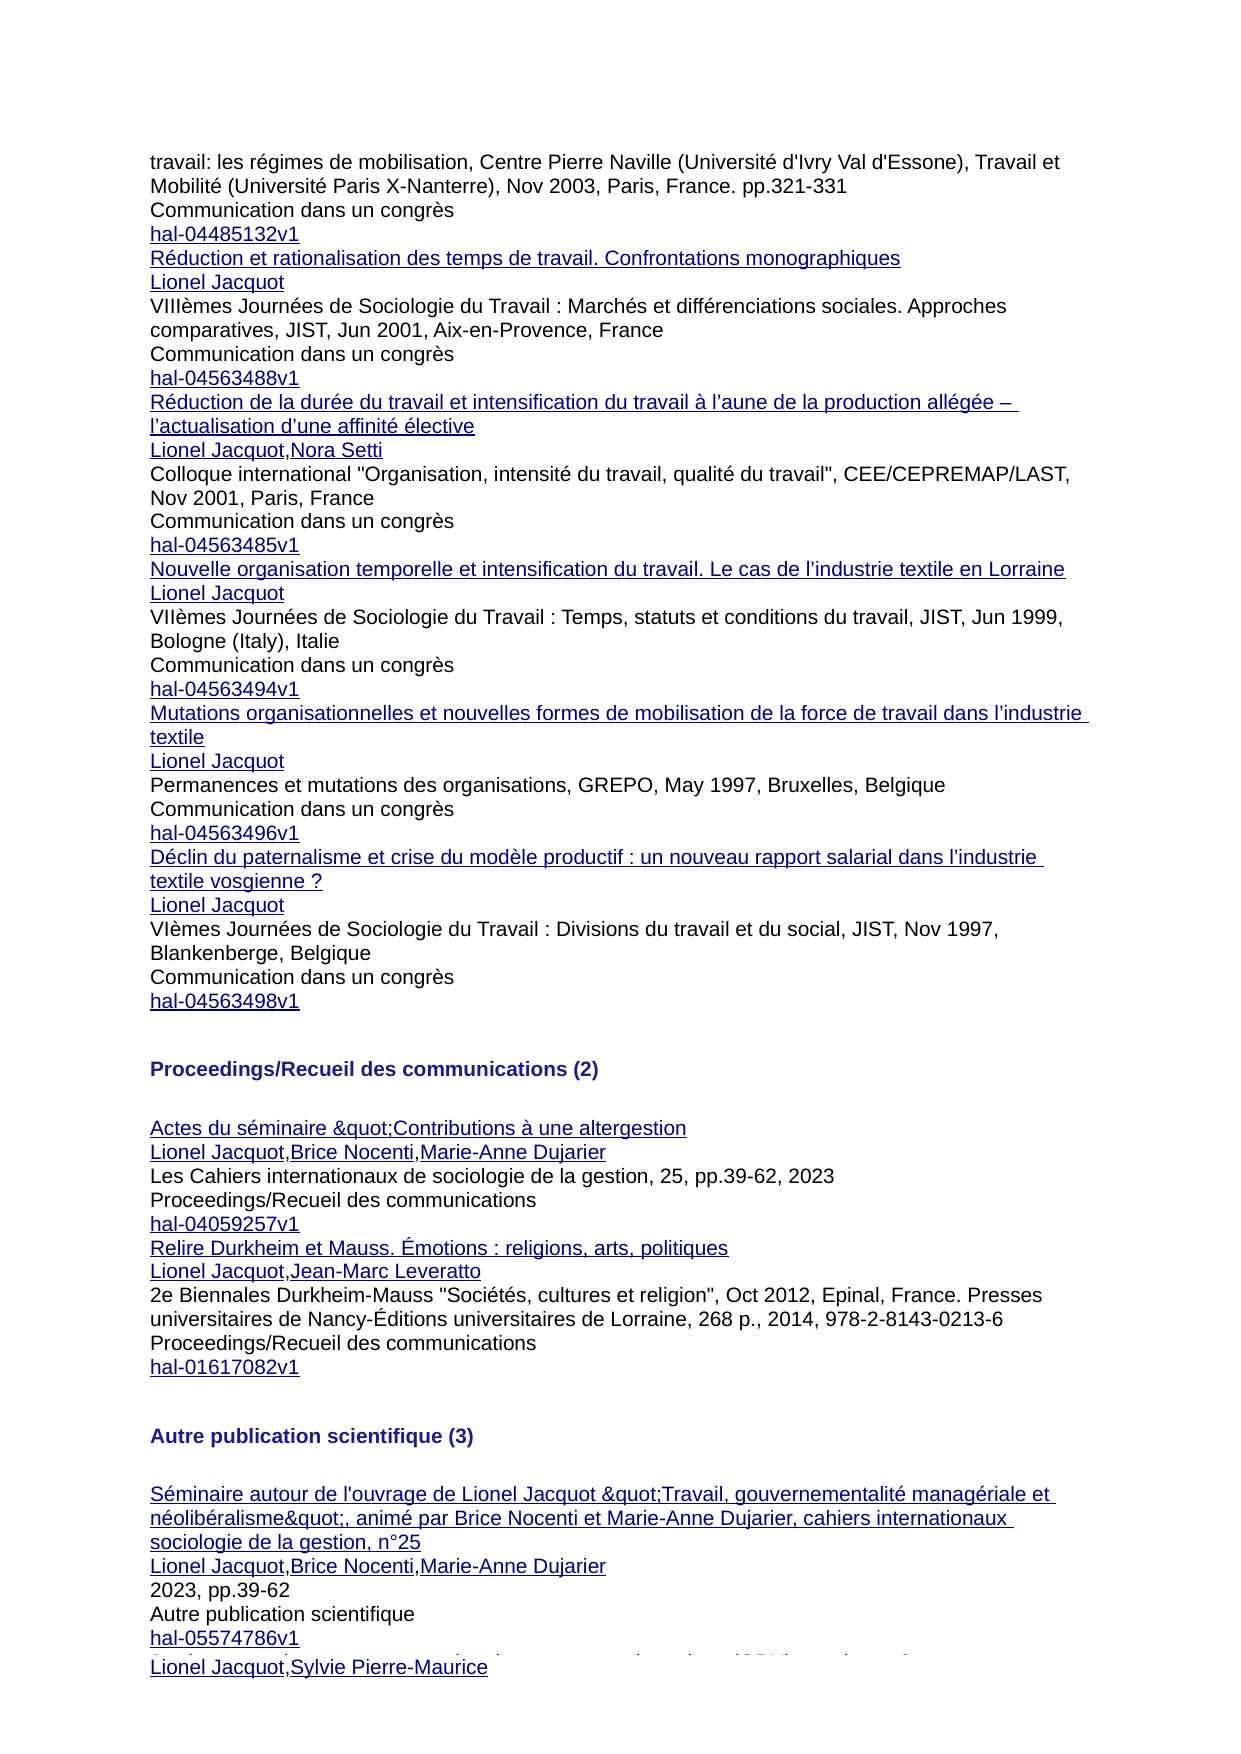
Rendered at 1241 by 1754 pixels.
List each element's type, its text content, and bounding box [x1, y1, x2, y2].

table_cell Mutations organisationnelles et nouvelles formes de mobilisation de la force de travail dans l’industrie textile Lionel Jacquot Permanences et mutations des organisations, GREPO, May 1997, Bruxelles, Belgique Communication dans un congrès hal-04563496v1 [150, 701, 1090, 845]
table_header Actes du séminaire &quot;Contributions à une altergestion Lionel Jacquot,Brice Nocenti,Marie-Anne Dujarier Les Cahiers internationaux de sociologie de la gestion, 25, pp.39-62, 2023 Proceedings/Recueil des communications hal-04059257v1 [150, 1116, 1090, 1235]
table_cell Nouvelle organisation temporelle et intensification du travail. Le cas de l’industrie textile en Lorraine Lionel Jacquot VIIèmes Journées de Sociologie du Travail : Temps, statuts et conditions du travail, JIST, Jun 1999, Bologne (Italy), Italie Communication dans un congrès hal-04563494v1 [150, 557, 1090, 701]
table_cell Relire Durkheim et Mauss. Émotions : religions, arts, politiques Lionel Jacquot,Jean-Marc Leveratto 2e Biennales Durkheim-Mauss "Sociétés, cultures et religion", Oct 2012, Epinal, France. Presses universitaires de Nancy-Éditions universitaires de Lorraine, 268 p., 2014, 978-2-8143-0213-6 Proceedings/Recueil des communications hal-01617082v1 [150, 1235, 1090, 1379]
table_cell Réduction et rationalisation des temps de travail. Confrontations monographiques Lionel Jacquot VIIIèmes Journées de Sociologie du Travail : Marchés et différenciations sociales. Approches comparatives, JIST, Jun 2001, Aix-en-Provence, France Communication dans un congrès hal-04563488v1 [150, 246, 1090, 389]
table_cell Les agents du service public face au régime néo-libéral de mobilisation Christophe Nosbonne,Lionel Jacquot IXème Journées internationales de sociologie du travail, "Contraintes, normes et compétences au travail: les régimes de mobilisation, Centre Pierre Naville (Université d'Ivry Val d'Essone), Travail et Mobilité (Université Paris X-Nanterre), Nov 2003, Paris, France. pp.321-331 Communication dans un congrès hal-04485132v1 [150, 150, 1090, 246]
table_cell Déclin du paternalisme et crise du modèle productif : un nouveau rapport salarial dans l’industrie textile vosgienne ? Lionel Jacquot VIèmes Journées de Sociologie du Travail : Divisions du travail et du social, JIST, Nov 1997, Blankenberge, Belgique Communication dans un congrès hal-04563498v1 [150, 845, 1090, 1012]
table_header Séminaire autour de l'ouvrage de Lionel Jacquot &quot;Travail, gouvernementalité managériale et néolibéralisme&quot;, animé par Brice Nocenti et Marie-Anne Dujarier, cahiers internationaux sociologie de la gestion, n°25 Lionel Jacquot,Brice Nocenti,Marie-Anne Dujarier 2023, pp.39-62 Autre publication scientifique hal-05574786v1 [150, 1482, 1090, 1650]
subtitle Autre publication scientifique (3) [150, 1424, 1090, 1448]
table_cell Justice et magistrat·es : une gestion des ressources humaines (GRH) en miettes ? Lionel Jacquot,Sylvie Pierre-Maurice 2022, pp.1-8 Autre publication scientifique hal-04563319v1 [150, 1650, 1090, 1679]
table_cell Réduction de la durée du travail et intensification du travail à l’aune de la production allégée – l’actualisation d’une affinité élective Lionel Jacquot,Nora Setti Colloque international "Organisation, intensité du travail, qualité du travail", CEE/CEPREMAP/LAST, Nov 2001, Paris, France Communication dans un congrès hal-04563485v1 [150, 390, 1090, 557]
subtitle Proceedings/Recueil des communications (2) [150, 1057, 1090, 1081]
